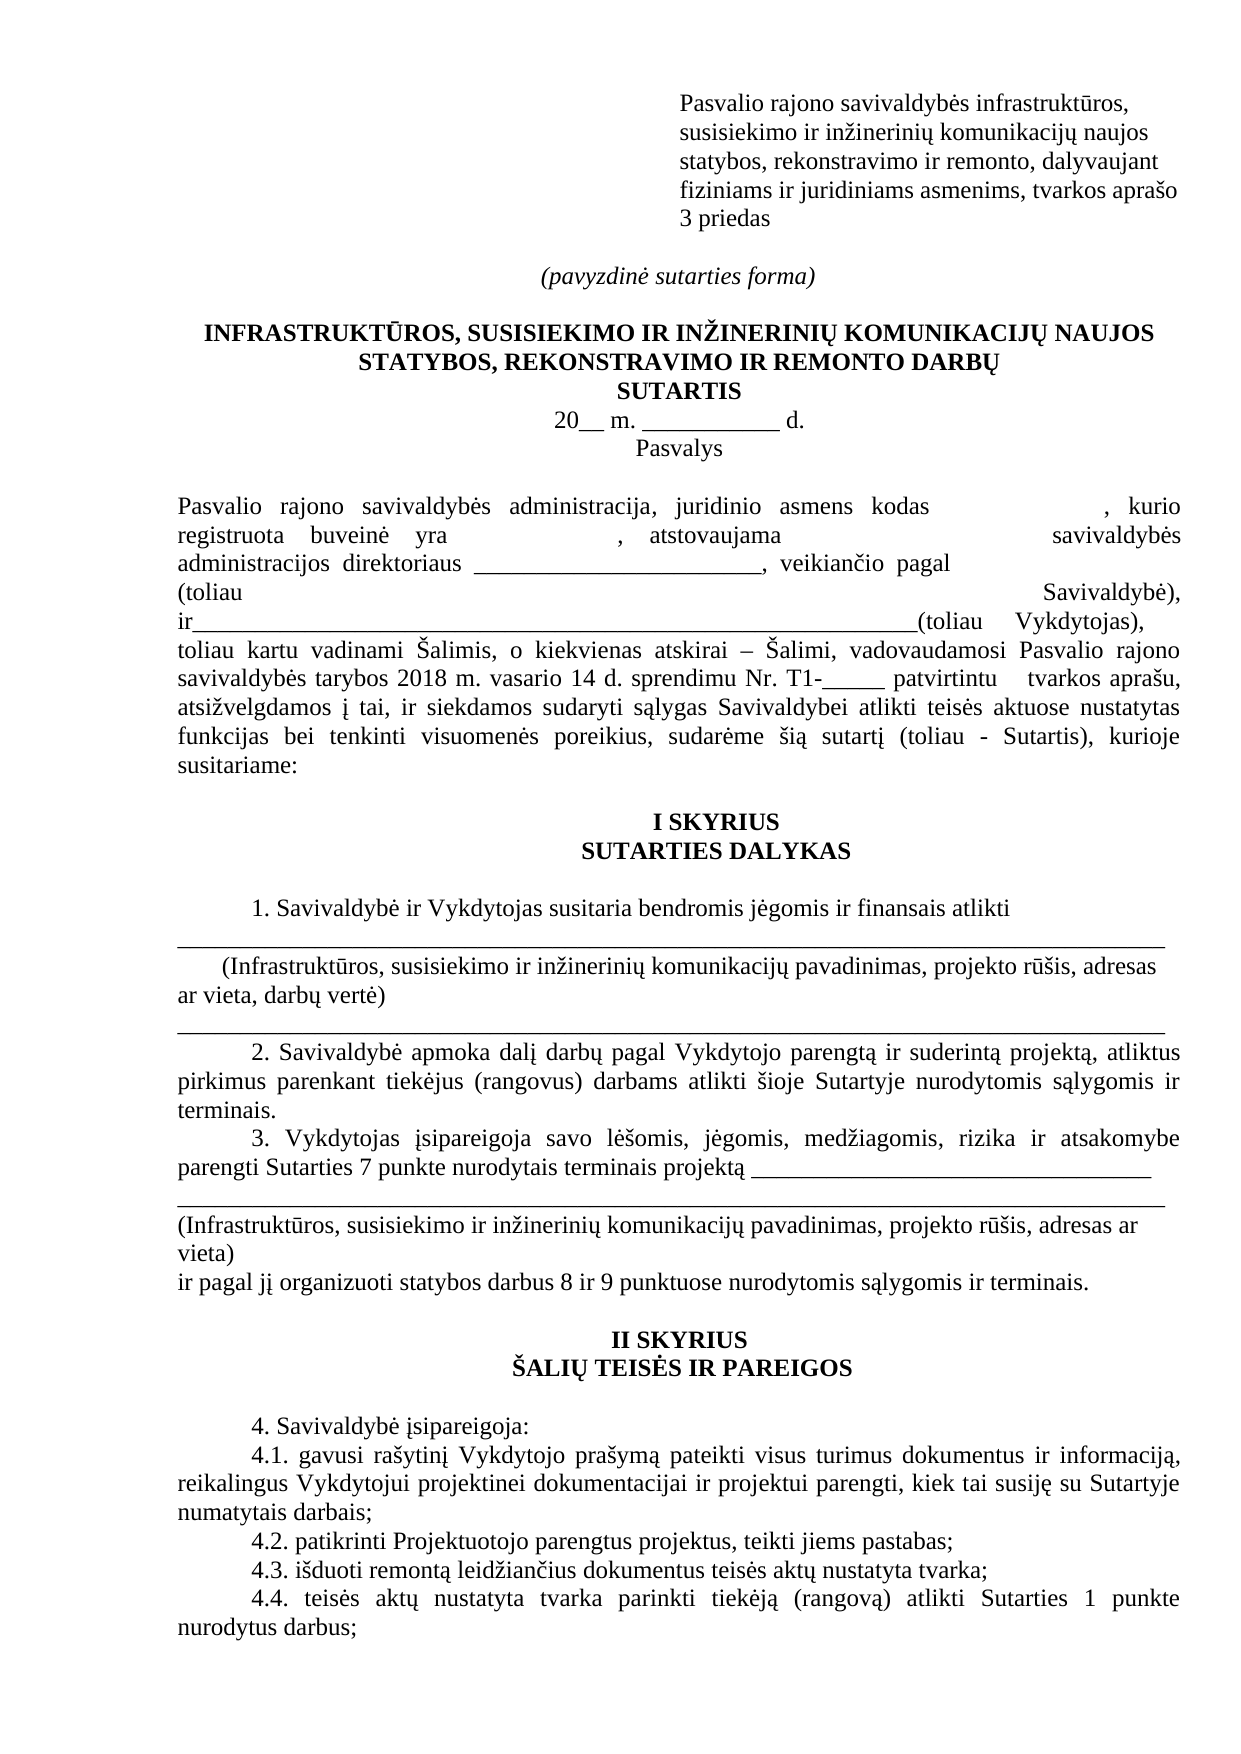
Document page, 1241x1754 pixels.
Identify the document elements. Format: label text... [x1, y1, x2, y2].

text ir pagal jį organizuoti statybos darbus 8 ir 9 punktuose nurodytomis sąlygomis ir terminais. [177, 1267, 1181, 1296]
text SUTARTIS [177, 376, 1181, 405]
text 4.3. išduoti remontą leidžiančius dokumentus teisės aktų nustatyta tvarka; [177, 1555, 1181, 1583]
text Pasvalys [177, 433, 1181, 462]
text 3 priedas [177, 203, 1181, 232]
text 2. Savivaldybė apmoka dalį darbų pagal Vykdytojo parengtą ir suderintą projektą, atliktus pirkimus parenkant tiekėjus (rangovus) darbams atlikti šioje Sutartyje nurodytomis sąlygomis ir terminais. [177, 1037, 1181, 1123]
text fiziniams ir juridiniams asmenims, tvarkos aprašo [679, 175, 1181, 203]
text (Infrastruktūros, susisiekimo ir inžinerinių komunikacijų pavadinimas, projekto rūšis, adresas ar vieta) [177, 1210, 1181, 1267]
text _______________________________________________________________________________ [177, 1008, 1181, 1037]
text 20__ m. ___________ d. [177, 405, 1181, 433]
text toliau kartu vadinami Šalimis, o kiekvienas atskirai – Šalimi, vadovaudamosi Pasvalio rajono savivaldybės tarybos 2018 m. vasario 14 d. sprendimu Nr. T1-_____ patvirtintu tvarkos aprašu, atsižvelgdamos į tai, ir siekdamos sudaryti sąlygas Savivaldybei atlikti teisės aktuose nustatytas funkcijas bei tenkinti visuomenės poreikius, sudarėme šią sutartį (toliau - Sutartis), kurioje susitariame: [177, 635, 1181, 778]
text (Infrastruktūros, susisiekimo ir inžinerinių komunikacijų pavadinimas, projekto rūšis, adresas ar vieta, darbų vertė) [177, 951, 1181, 1008]
text Pasvalio rajono savivaldybės administracija, juridinio asmens kodas , kurio registruota buveinė yra , atstovaujama savivaldybės administracijos direktoriaus _______________________, veikiančio pagal (toliau  Savivaldybė), ir__________________________________________________________(toliau  Vykdytojas), [177, 491, 1181, 635]
text I SKYRIUS [177, 807, 1181, 836]
text 4. Savivaldybė įsipareigoja: [177, 1411, 1181, 1440]
text INFRASTRUKTŪROS, SUSISIEKIMO IR INŽINERINIŲ KOMUNIKACIJŲ NAUJOS STATYBOS, REKONSTRAVIMO IR REMONTO DARBŲ [177, 318, 1181, 376]
text statybos, rekonstravimo ir remonto, dalyvaujant [679, 146, 1181, 175]
text SUTARTIES DALYKAS [177, 836, 1181, 865]
text 4.2. patikrinti Projektuotojo parengtus projektus, teikti jiems pastabas; [177, 1526, 1181, 1555]
text 1. Savivaldybė ir Vykdytojas susitaria bendromis jėgomis ir finansais atlikti [177, 893, 1181, 922]
text ŠALIŲ TEISĖS IR PAREIGOS [177, 1353, 1181, 1382]
text II SKYRIUS [177, 1325, 1181, 1353]
text _______________________________________________________________________________ [177, 922, 1181, 951]
text _______________________________________________________________________________ [177, 1181, 1181, 1210]
text Pasvalio rajono savivaldybės infrastruktūros, [679, 88, 1181, 117]
text 4.4. teisės aktų nustatyta tvarka parinkti tiekėją (rangovą) atlikti Sutarties 1 punkte nurodytus darbus; [177, 1583, 1181, 1641]
text susisiekimo ir inžinerinių komunikacijų naujos [679, 117, 1181, 146]
text 3. Vykdytojas įsipareigoja savo lėšomis, jėgomis, medžiagomis, rizika ir atsakomybe parengti Sutarties 7 punkte nurodytais terminais projektą ________________________________ [177, 1123, 1181, 1181]
text (pavyzdinė sutarties forma) [177, 261, 1181, 290]
text 4.1. gavusi rašytinį Vykdytojo prašymą pateikti visus turimus dokumentus ir informaciją, reikalingus Vykdytojui projektinei dokumentacijai ir projektui parengti, kiek tai susiję su Sutartyje numatytais darbais; [177, 1440, 1181, 1526]
